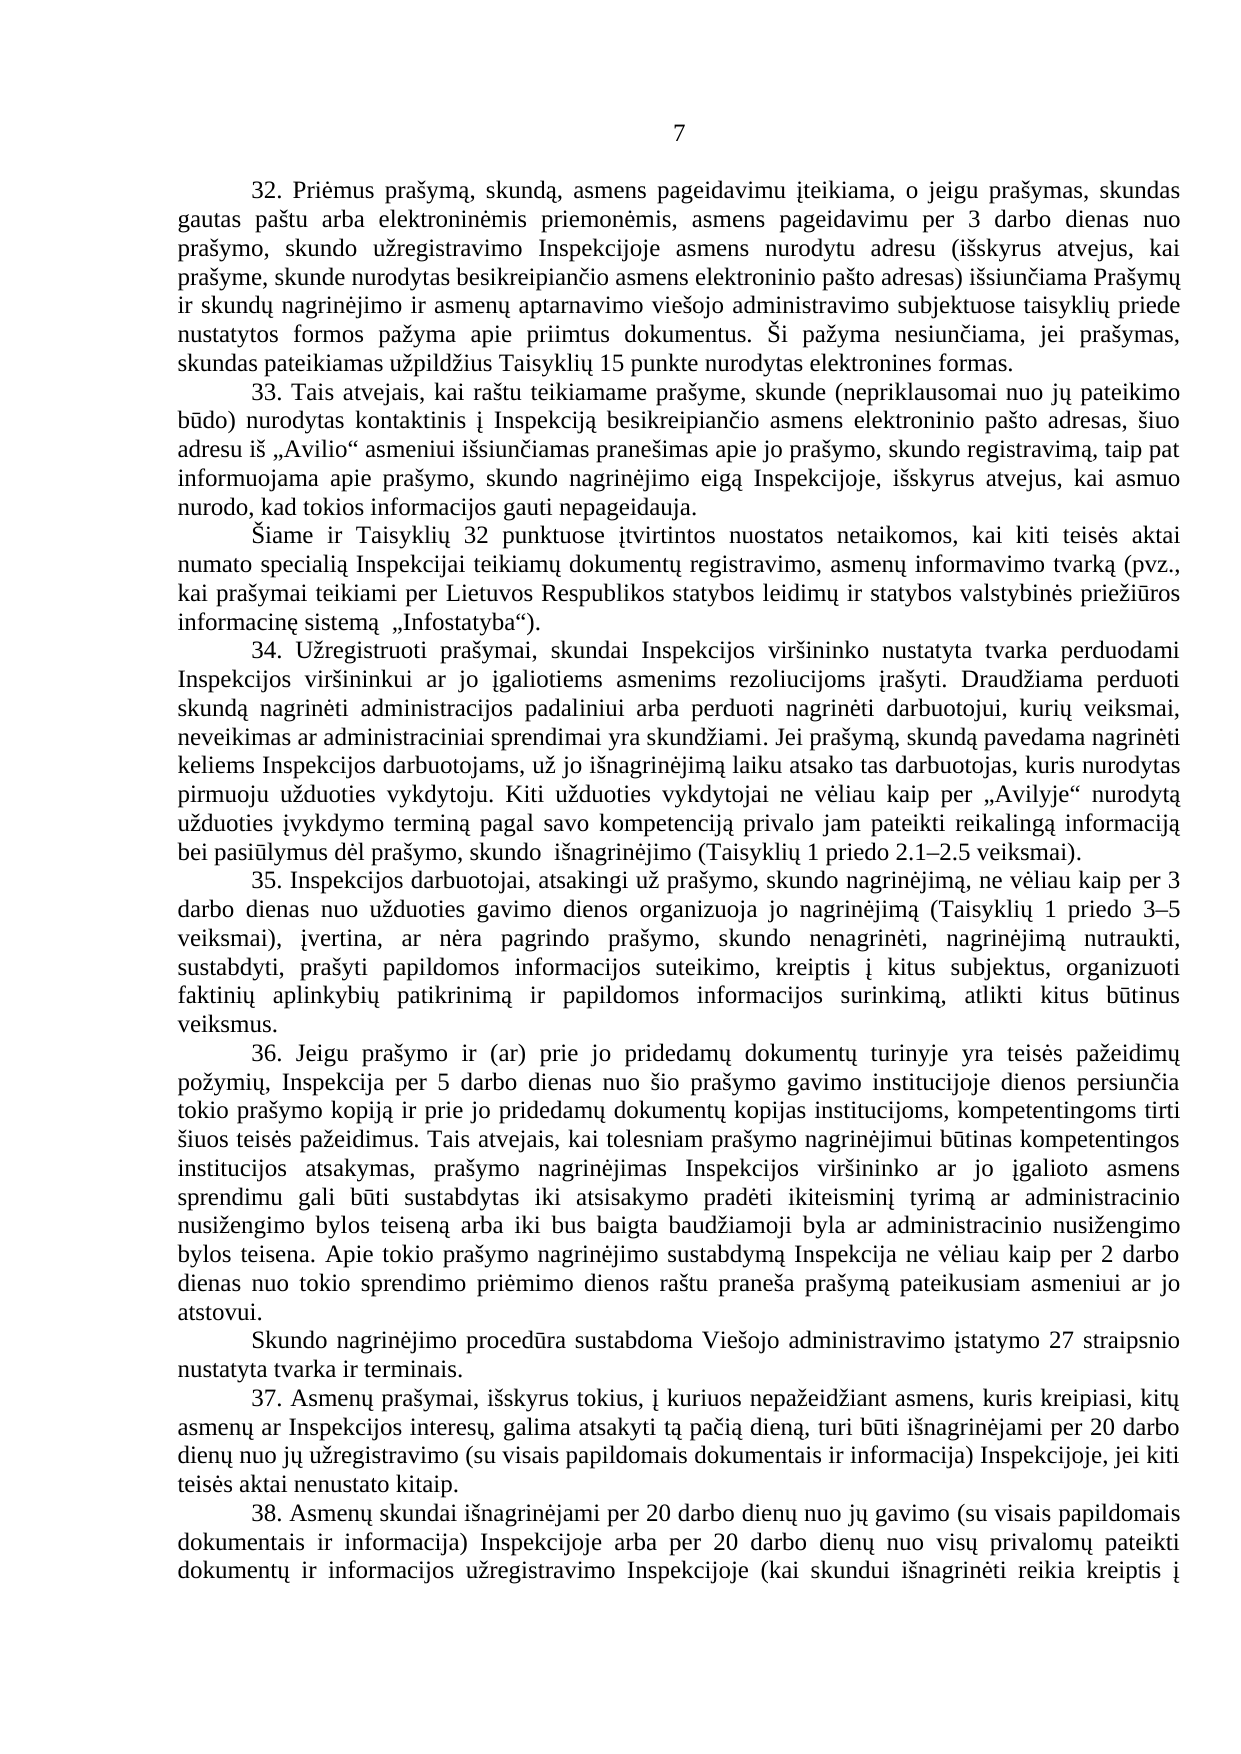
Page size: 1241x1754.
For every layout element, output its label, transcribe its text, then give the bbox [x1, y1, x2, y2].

text Skundo nagrinėjimo procedūra sustabdoma Viešojo administravimo įstatymo 27 straipsnio nustatyta tvarka ir terminais. [177, 1326, 1181, 1383]
text 36. Jeigu prašymo ir (ar) prie jo pridedamų dokumentų turinyje yra teisės pažeidimų požymių, Inspekcija per 5 darbo dienas nuo šio prašymo gavimo institucijoje dienos persiunčia tokio prašymo kopiją ir prie jo pridedamų dokumentų kopijas institucijoms, kompetentingoms tirti šiuos teisės pažeidimus. Tais atvejais, kai tolesniam prašymo nagrinėjimui būtinas kompetentingos institucijos atsakymas, prašymo nagrinėjimas Inspekcijos viršininko ar jo įgalioto asmens sprendimu gali būti sustabdytas iki atsisakymo pradėti ikiteisminį tyrimą ar administracinio nusižengimo bylos teiseną arba iki bus baigta baudžiamoji byla ar administracinio nusižengimo bylos teisena. Apie tokio prašymo nagrinėjimo sustabdymą Inspekcija ne vėliau kaip per 2 darbo dienas nuo tokio sprendimo priėmimo dienos raštu praneša prašymą pateikusiam asmeniui ar jo atstovui. [177, 1038, 1181, 1326]
text 37. Asmenų prašymai, išskyrus tokius, į kuriuos nepažeidžiant asmens, kuris kreipiasi, kitų asmenų ar Inspekcijos interesų, galima atsakyti tą pačią dieną, turi būti išnagrinėjami per 20 darbo dienų nuo jų užregistravimo (su visais papildomais dokumentais ir informacija) Inspekcijoje, jei kiti teisės aktai nenustato kitaip. [177, 1383, 1181, 1498]
text Šiame ir Taisyklių 32 punktuose įtvirtintos nuostatos netaikomos, kai kiti teisės aktai numato specialią Inspekcijai teikiamų dokumentų registravimo, asmenų informavimo tvarką (pvz., kai prašymai teikiami per Lietuvos Respublikos statybos leidimų ir statybos valstybinės priežiūros informacinę sistemą „Infostatyba“). [177, 521, 1181, 636]
text 33. Tais atvejais, kai raštu teikiamame prašyme, skunde (nepriklausomai nuo jų pateikimo būdo) nurodytas kontaktinis į Inspekciją besikreipiančio asmens elektroninio pašto adresas, šiuo adresu iš „Avilio“ asmeniui išsiunčiamas pranešimas apie jo prašymo, skundo registravimą, taip pat informuojama apie prašymo, skundo nagrinėjimo eigą Inspekcijoje, išskyrus atvejus, kai asmuo nurodo, kad tokios informacijos gauti nepageidauja. [177, 377, 1181, 521]
text 38. Asmenų skundai išnagrinėjami per 20 darbo dienų nuo jų gavimo (su visais papildomais dokumentais ir informacija) Inspekcijoje arba per 20 darbo dienų nuo visų privalomų pateikti dokumentų ir informacijos užregistravimo Inspekcijoje (kai skundui išnagrinėti reikia kreiptis į [177, 1498, 1181, 1584]
text 35. Inspekcijos darbuotojai, atsakingi už prašymo, skundo nagrinėjimą, ne vėliau kaip per 3 darbo dienas nuo užduoties gavimo dienos organizuoja jo nagrinėjimą (Taisyklių 1 priedo 3–5 veiksmai), įvertina, ar nėra pagrindo prašymo, skundo nenagrinėti, nagrinėjimą nutraukti, sustabdyti, prašyti papildomos informacijos suteikimo, kreiptis į kitus subjektus, organizuoti faktinių aplinkybių patikrinimą ir papildomos informacijos surinkimą, atlikti kitus būtinus veiksmus. [177, 866, 1181, 1038]
text 34. Užregistruoti prašymai, skundai Inspekcijos viršininko nustatyta tvarka perduodami Inspekcijos viršininkui ar jo įgaliotiems asmenims rezoliucijoms įrašyti. Draudžiama perduoti skundą nagrinėti administracijos padaliniui arba perduoti nagrinėti darbuotojui, kurių veiksmai, neveikimas ar administraciniai sprendimai yra skundžiami. Jei prašymą, skundą pavedama nagrinėti keliems Inspekcijos darbuotojams, už jo išnagrinėjimą laiku atsako tas darbuotojas, kuris nurodytas pirmuoju užduoties vykdytoju. Kiti užduoties vykdytojai ne vėliau kaip per „Avilyje“ nurodytą užduoties įvykdymo terminą pagal savo kompetenciją privalo jam pateikti reikalingą informaciją bei pasiūlymus dėl prašymo, skundo išnagrinėjimo (Taisyklių 1 priedo 2.1–2.5 veiksmai). [177, 636, 1181, 866]
text 32. Priėmus prašymą, skundą, asmens pageidavimu įteikiama, o jeigu prašymas, skundas gautas paštu arba elektroninėmis priemonėmis, asmens pageidavimu per 3 darbo dienas nuo prašymo, skundo užregistravimo Inspekcijoje asmens nurodytu adresu (išskyrus atvejus, kai prašyme, skunde nurodytas besikreipiančio asmens elektroninio pašto adresas) išsiunčiama Prašymų ir skundų nagrinėjimo ir asmenų aptarnavimo viešojo administravimo subjektuose taisyklių priede nustatytos formos pažyma apie priimtus dokumentus. Ši pažyma nesiunčiama, jei prašymas, skundas pateikiamas užpildžius Taisyklių 15 punkte nurodytas elektronines formas. [177, 176, 1181, 377]
